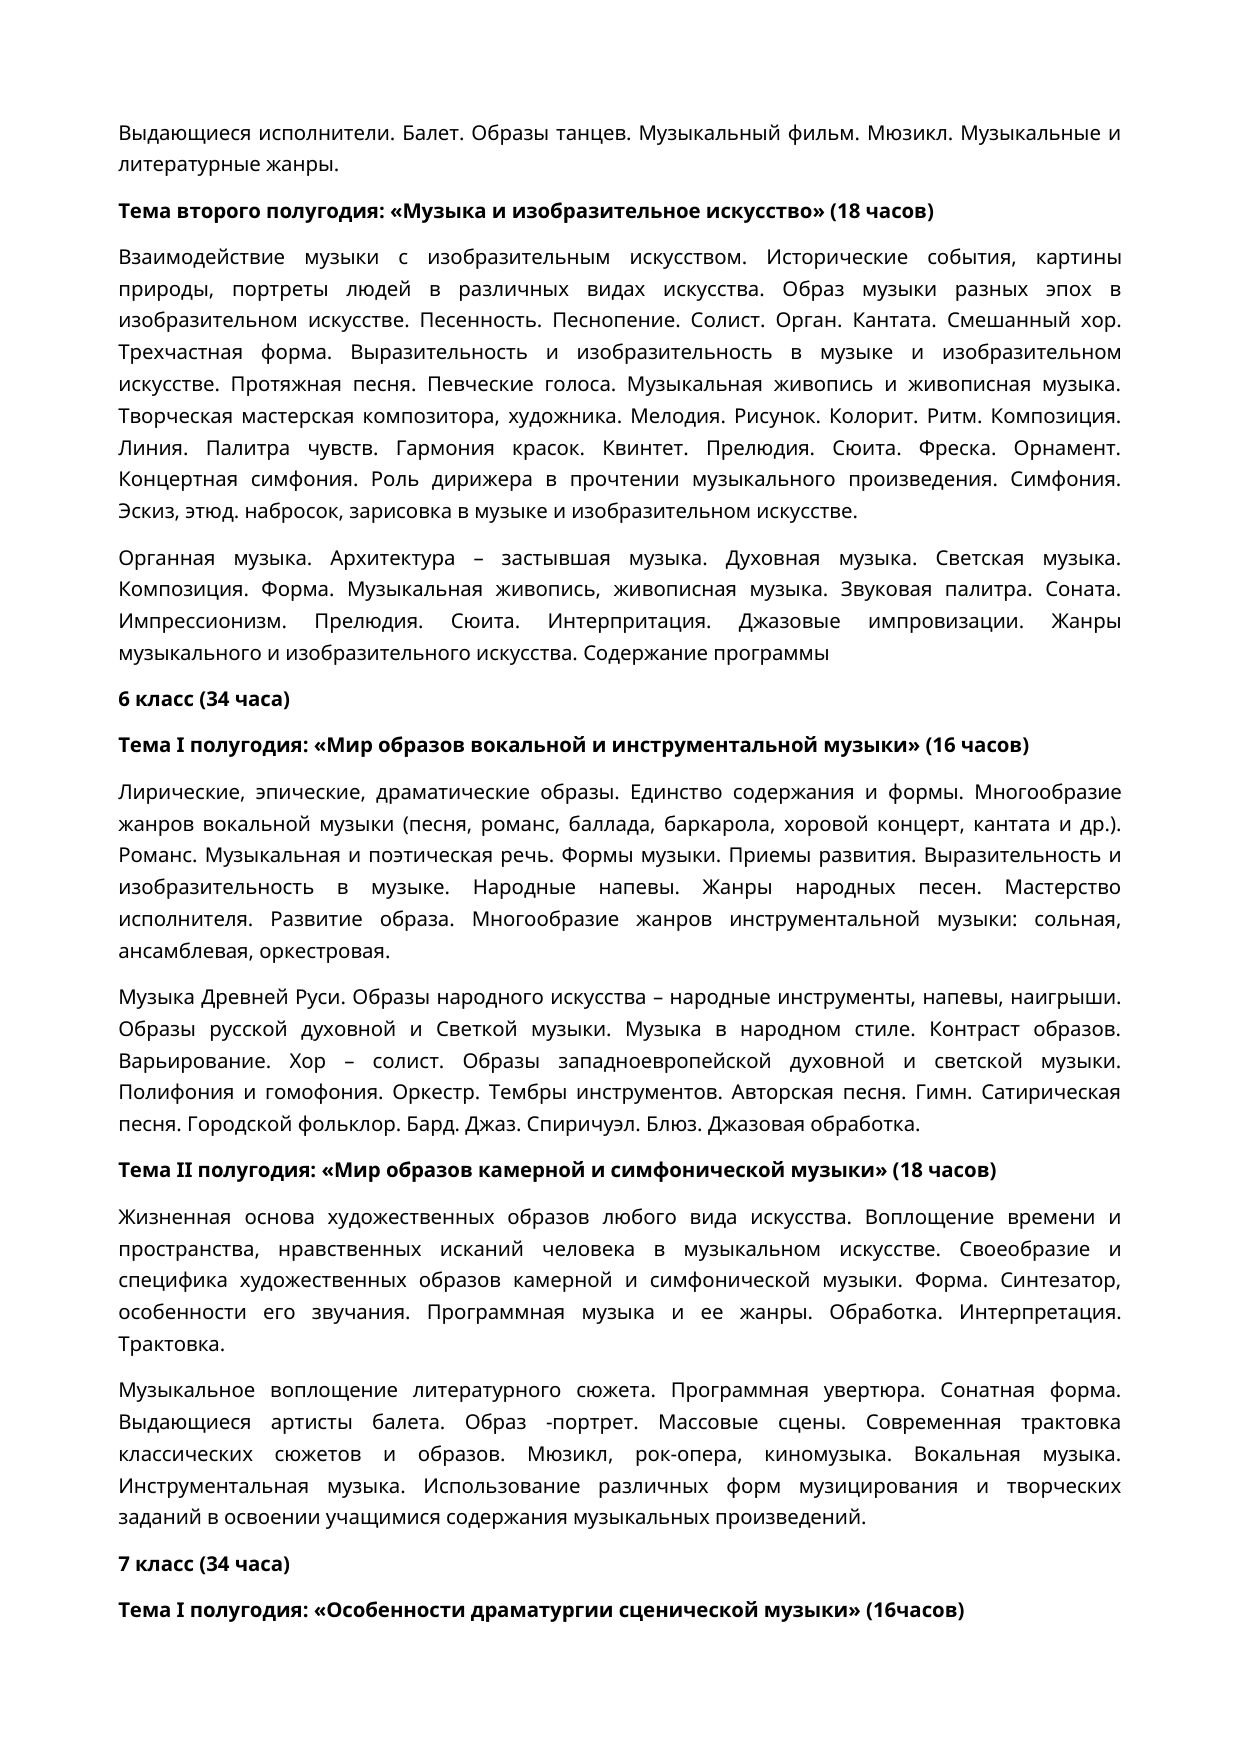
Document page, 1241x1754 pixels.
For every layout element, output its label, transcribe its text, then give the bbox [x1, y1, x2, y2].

text Жизненная основа художественных образов любого вида искусства. Воплощение времени и пространства, нравственных исканий человека в музыкальном искусстве. Своеобразие и специфика художественных образов камерной и симфонической музыки. Форма. Синтезатор, особенности его звучания. Программная музыка и ее жанры. Обработка. Интерпретация. Трактовка. [118, 1202, 1122, 1357]
text 7 класс (34 часа) [118, 1549, 1122, 1577]
text Органная музыка. Архитектура – застывшая музыка. Духовная музыка. Светская музыка. Композиция. Форма. Музыкальная живопись, живописная музыка. Звуковая палитра. Соната. Импрессионизм. Прелюдия. Сюита. Интерпритация. Джазовые импровизации. Жанры музыкального и изобразительного искусства. Содержание программы [118, 543, 1122, 666]
text Тема второго полугодия: «Музыка и изобразительное искусство» (18 часов) [118, 196, 1122, 224]
text Тема I полугодия: «Особенности драматургии сценической музыки» (16часов) [118, 1596, 1122, 1623]
text Музыка Древней Руси. Образы народного искусства – народные инструменты, напевы, наигрыши. Образы русской духовной и Светкой музыки. Музыка в народном стиле. Контраст образов. Варьирование. Хор – солист. Образы западноевропейской духовной и светской музыки. Полифония и гомофония. Оркестр. Тембры инструментов. Авторская песня. Гимн. Сатирическая песня. Городской фольклор. Бард. Джаз. Спиричуэл. Блюз. Джазовая обработка. [118, 983, 1122, 1137]
text Тема I полугодия: «Мир образов вокальной и инструментальной музыки» (16 часов) [118, 731, 1122, 759]
text 6 класс (34 часа) [118, 685, 1122, 712]
text Выдающиеся исполнители. Балет. Образы танцев. Музыкальный фильм. Мюзикл. Музыкальные и литературные жанры. [118, 118, 1122, 178]
text Лирические, эпические, драматические образы. Единство содержания и формы. Многообразие жанров вокальной музыки (песня, романс, баллада, баркарола, хоровой концерт, кантата и др.). Романс. Музыкальная и поэтическая речь. Формы музыки. Приемы развития. Выразительность и изобразительность в музыке. Народные напевы. Жанры народных песен. Мастерство исполнителя. Развитие образа. Многообразие жанров инструментальной музыки: сольная, ансамблевая, оркестровая. [118, 777, 1122, 964]
text Музыкальное воплощение литературного сюжета. Программная увертюра. Сонатная форма. Выдающиеся артисты балета. Образ -портрет. Массовые сцены. Современная трактовка классических сюжетов и образов. Мюзикл, рок-опера, киномузыка. Вокальная музыка. Инструментальная музыка. Использование различных форм музицирования и творческих заданий в освоении учащимися содержания музыкальных произведений. [118, 1376, 1122, 1531]
text Взаимодействие музыки с изобразительным искусством. Исторические события, картины природы, портреты людей в различных видах искусства. Образ музыки разных эпох в изобразительном искусстве. Песенность. Песнопение. Солист. Орган. Кантата. Смешанный хор. Трехчастная форма. Выразительность и изобразительность в музыке и изобразительном искусстве. Протяжная песня. Певческие голоса. Музыкальная живопись и живописная музыка. Творческая мастерская композитора, художника. Мелодия. Рисунок. Колорит. Ритм. Композиция. Линия. Палитра чувств. Гармония красок. Квинтет. Прелюдия. Сюита. Фреска. Орнамент. Концертная симфония. Роль дирижера в прочтении музыкального произведения. Симфония. Эскиз, этюд. набросок, зарисовка в музыке и изобразительном искусстве. [118, 243, 1122, 524]
text Тема II полугодия: «Мир образов камерной и симфонической музыки» (18 часов) [118, 1156, 1122, 1184]
